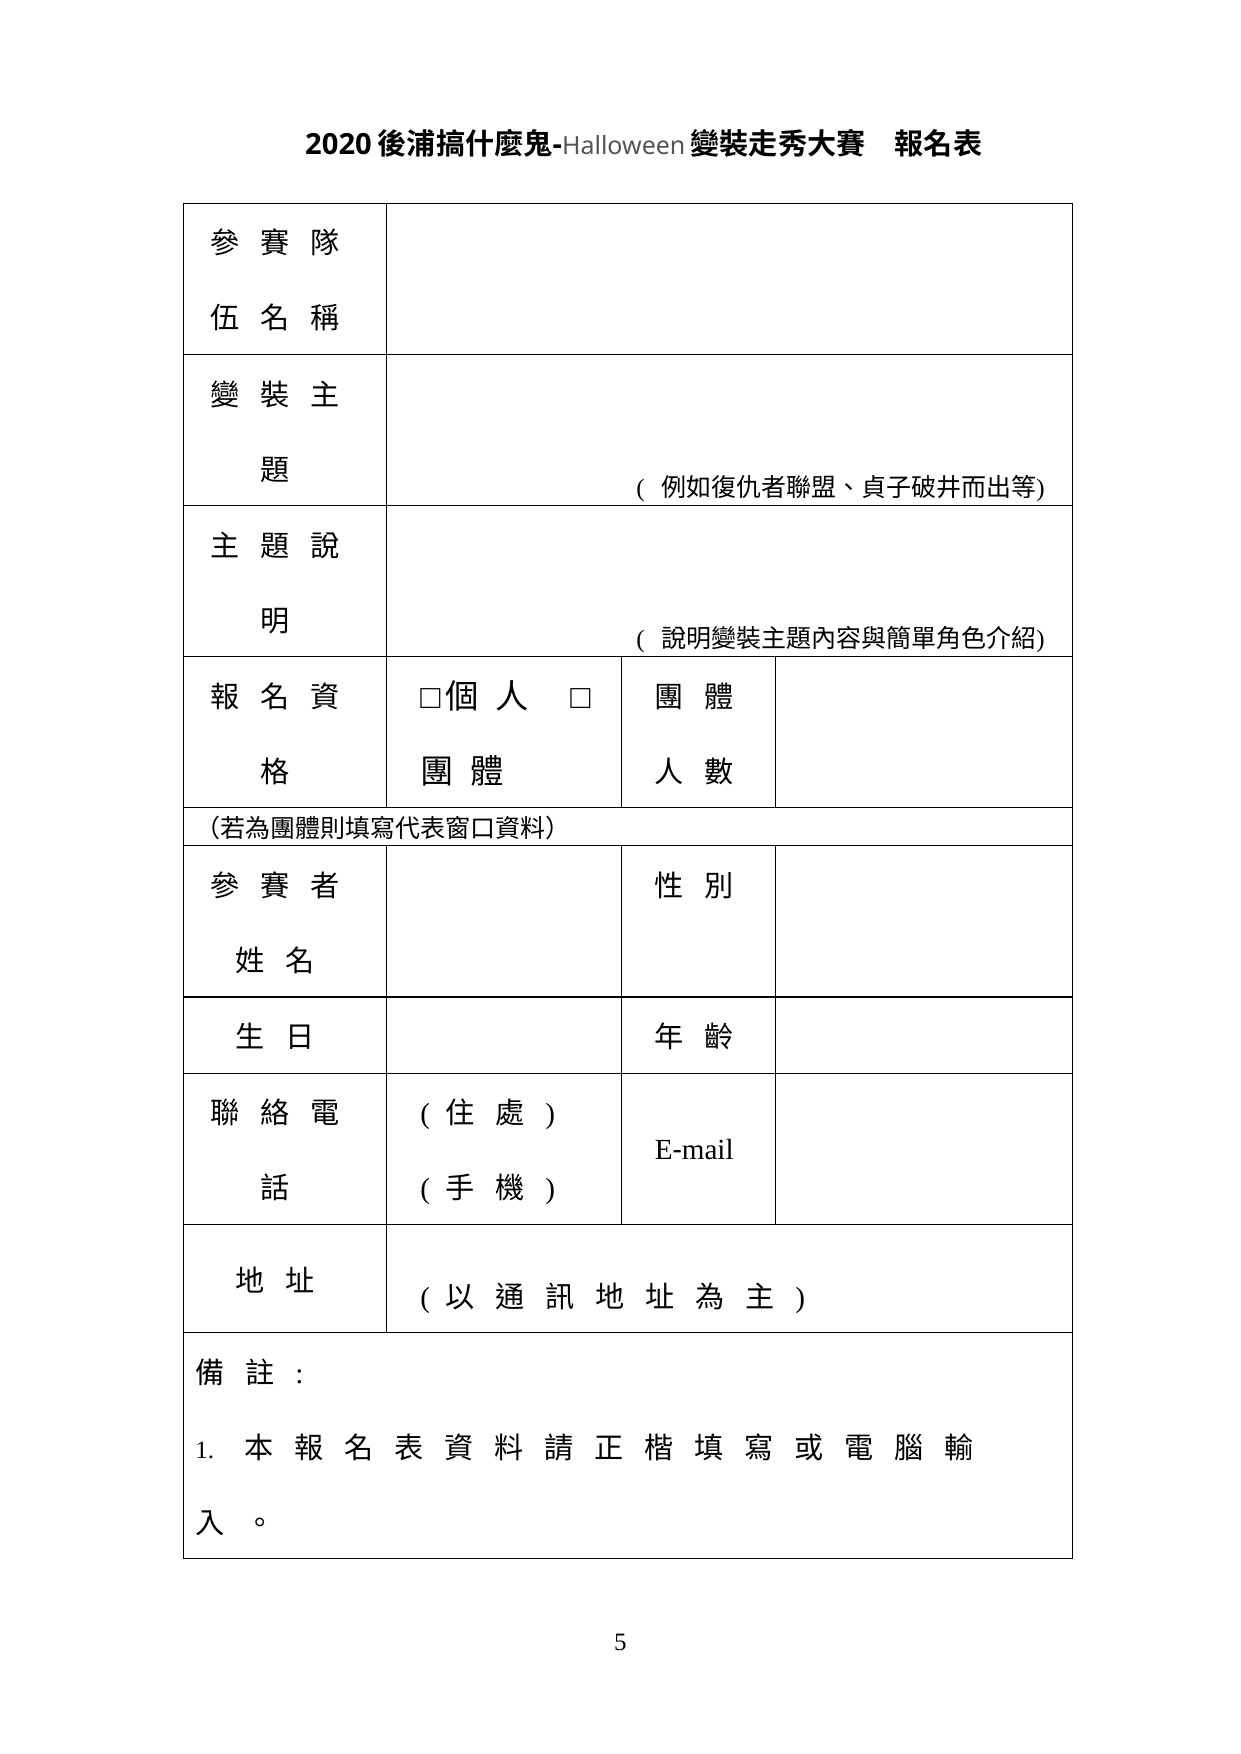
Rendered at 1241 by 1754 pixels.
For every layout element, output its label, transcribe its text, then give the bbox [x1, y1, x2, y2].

text 2020後浦搞什麼鬼-Halloween變裝走秀大賽 報名表 [242, 121, 1045, 163]
table_cell 年齡 [622, 998, 775, 1072]
table_cell (以通訊地址為主) [387, 1225, 1072, 1332]
table_cell (說明變裝主題內容與簡單角色介紹) [387, 506, 1072, 656]
table_cell 報名資格 [184, 657, 386, 807]
table_cell [387, 998, 621, 1072]
table_cell [776, 998, 1072, 1072]
table_cell (住處) (手機) [387, 1074, 621, 1223]
table_cell [387, 846, 621, 996]
table_cell 性別 [622, 846, 775, 996]
table_cell 參賽者姓名 [184, 846, 386, 996]
table_cell 主題說明 [184, 506, 386, 656]
table_cell 備註: 1. 本報名表資料請正楷填寫或電腦輸入。 [184, 1333, 1072, 1558]
table_cell [776, 846, 1072, 996]
table_cell （若為團體則填寫代表窗口資料） [184, 808, 1072, 845]
table_cell (例如復仇者聯盟、貞子破井而出等) [387, 355, 1072, 505]
table_cell □個人 □團體 [387, 657, 621, 807]
table_cell [776, 1074, 1072, 1223]
table_header [387, 204, 1072, 354]
table_cell E‐mail [622, 1074, 775, 1223]
table_cell 團體人數 [622, 657, 775, 807]
table_cell 聯絡電話 [184, 1074, 386, 1223]
table_cell 地址 [184, 1225, 386, 1332]
table_cell 變裝主題 [184, 355, 386, 505]
table_header 參賽隊伍名稱 [184, 204, 386, 354]
table_cell 生日 [184, 998, 386, 1072]
table_cell [776, 657, 1072, 807]
